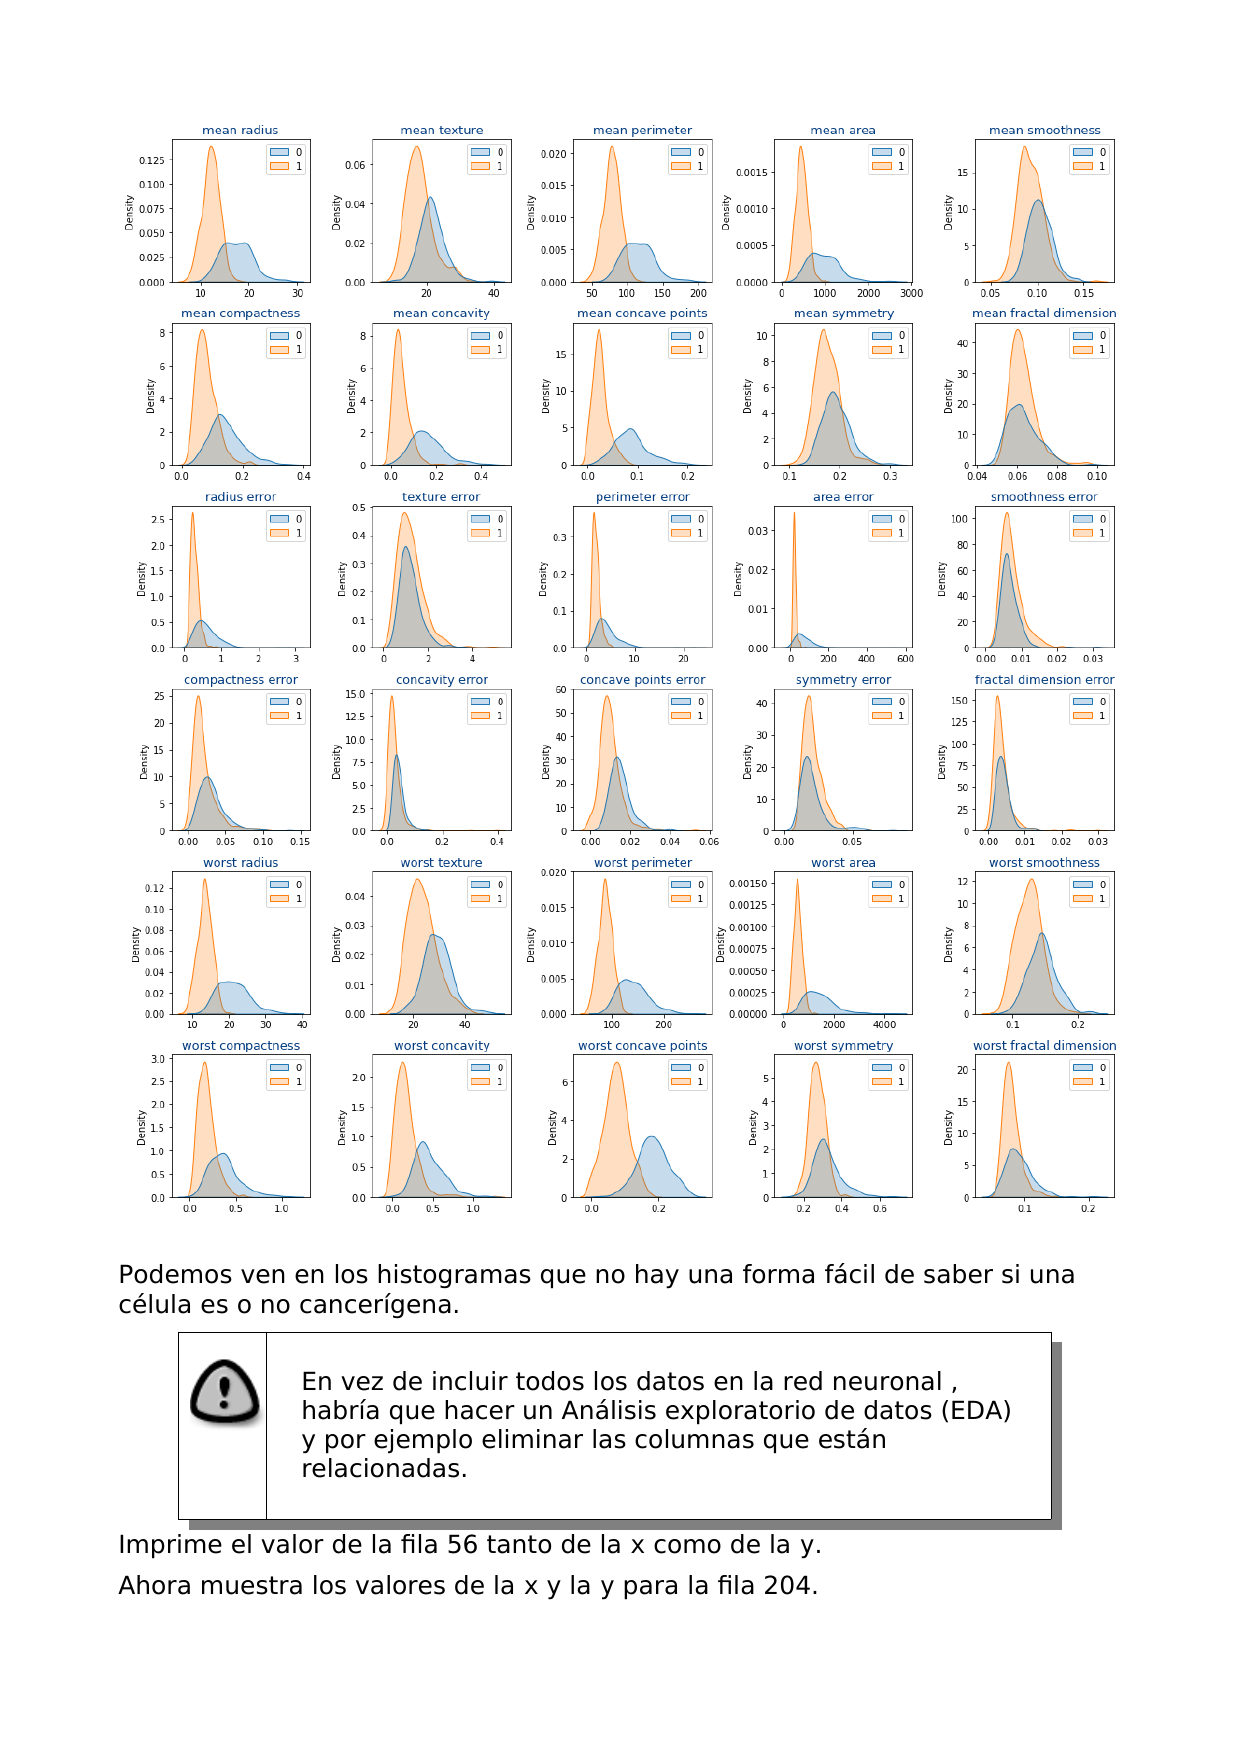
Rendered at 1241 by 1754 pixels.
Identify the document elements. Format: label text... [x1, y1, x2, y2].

picture [190, 1355, 266, 1431]
table_header En vez de incluir todos los datos en la red neuronal , habría que hacer un Análisis exploratorio de datos (EDA) y por ejemplo eliminar las columnas que están relacionadas. [267, 1333, 1051, 1519]
text Podemos ven en los histogramas que no hay una forma fácil de saber si una célula es o no cancerígena. [118, 1261, 1122, 1319]
picture [118, 118, 1123, 1219]
table_header [179, 1333, 266, 1519]
text Imprime el valor de la fila 56 tanto de la x como de la y. [118, 1530, 1122, 1559]
text Ahora muestra los valores de la x y la y para la fila 204. [118, 1572, 1122, 1601]
